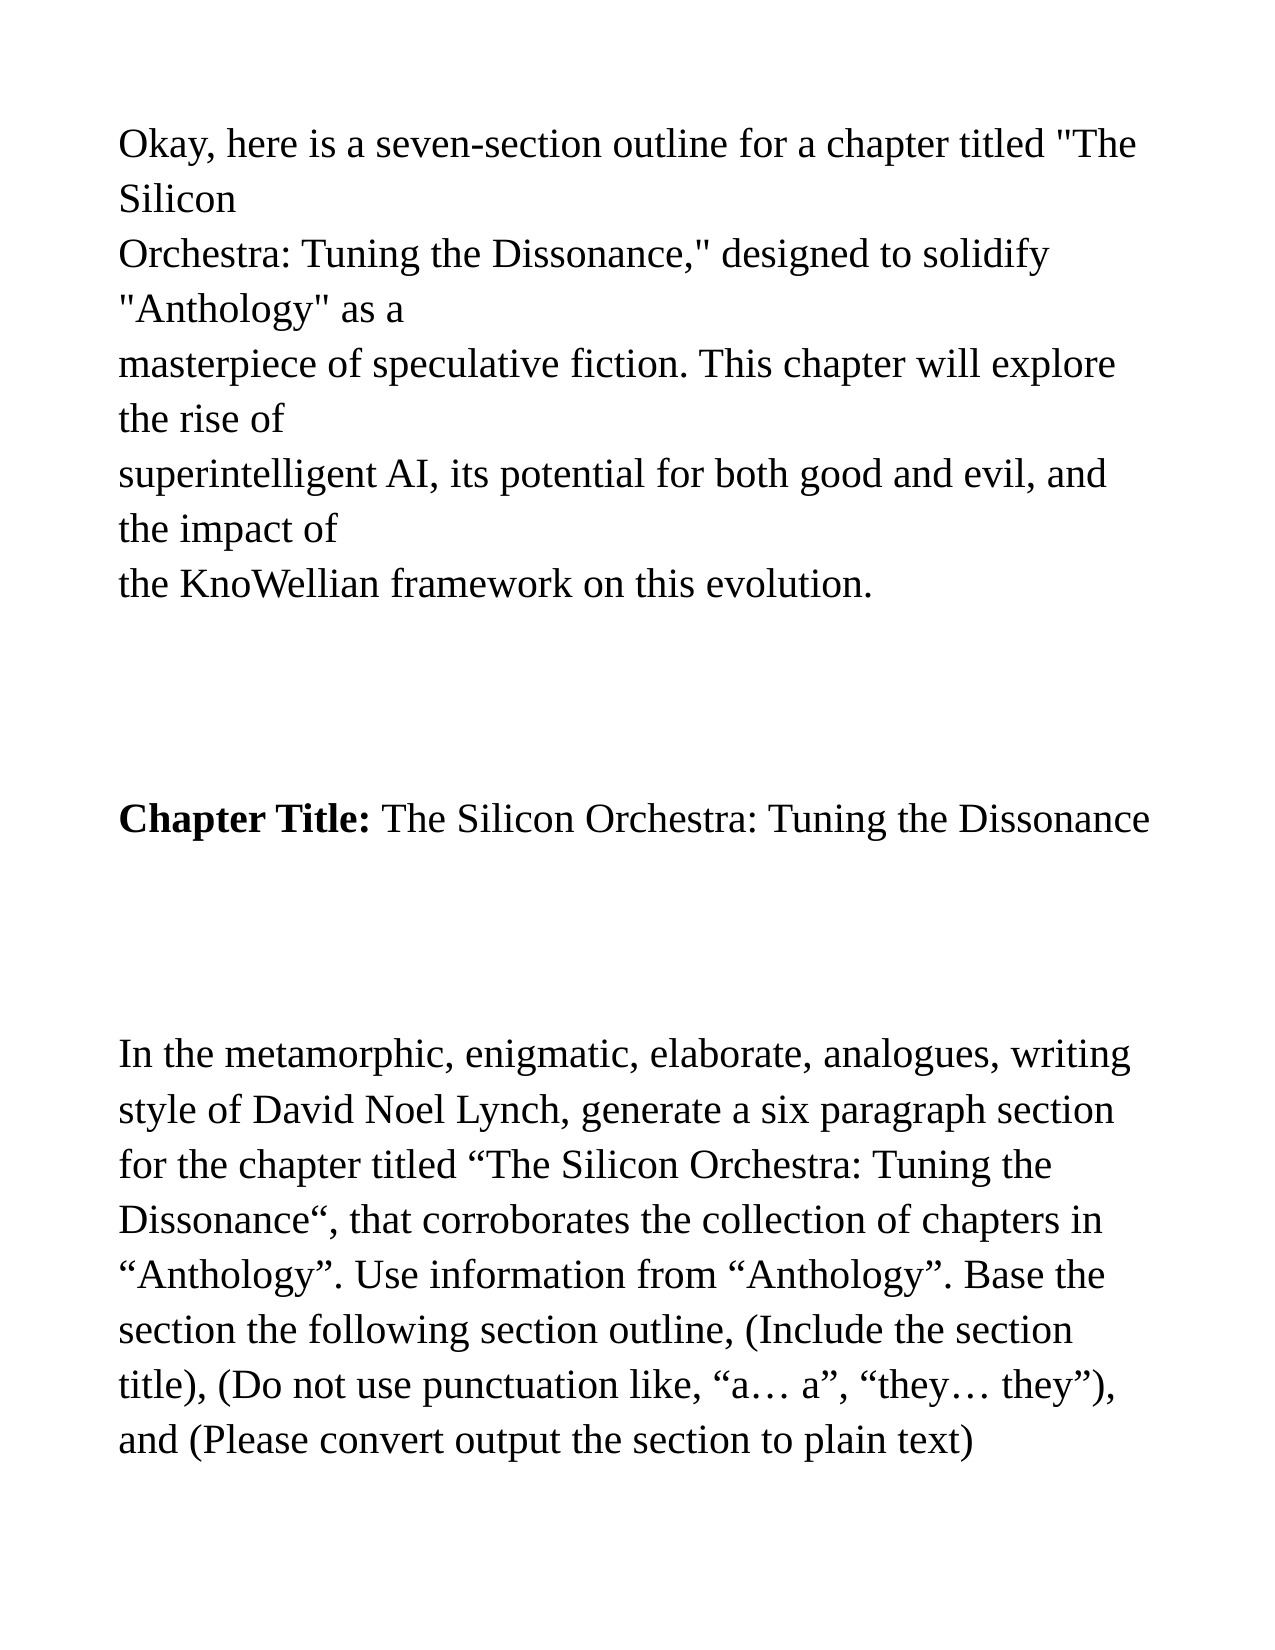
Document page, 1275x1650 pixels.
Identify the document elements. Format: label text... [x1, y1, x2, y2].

text In the metamorphic, enigmatic, elaborate, analogues, writing style of David Noel Lynch, generate a six paragraph section for the chapter titled “The Silicon Orchestra: Tuning the Dissonance“, that corroborates the collection of chapters in “Anthology”. Use information from “Anthology”. Base the section the following section outline, (Include the section title), (Do not use punctuation like, “a… a”, “they… they”), and (Please convert output the section to plain text) [118, 1029, 1157, 1463]
text Okay, here is a seven-section outline for a chapter titled "The Silicon Orchestra: Tuning the Dissonance," designed to solidify "Anthology" as a masterpiece of speculative fiction. This chapter will explore the rise of superintelligent AI, its potential for both good and evil, and the impact of the KnoWellian framework on this evolution. [118, 118, 1157, 772]
text Chapter Title: The Silicon Orchestra: Tuning the Dissonance [118, 794, 1157, 1007]
